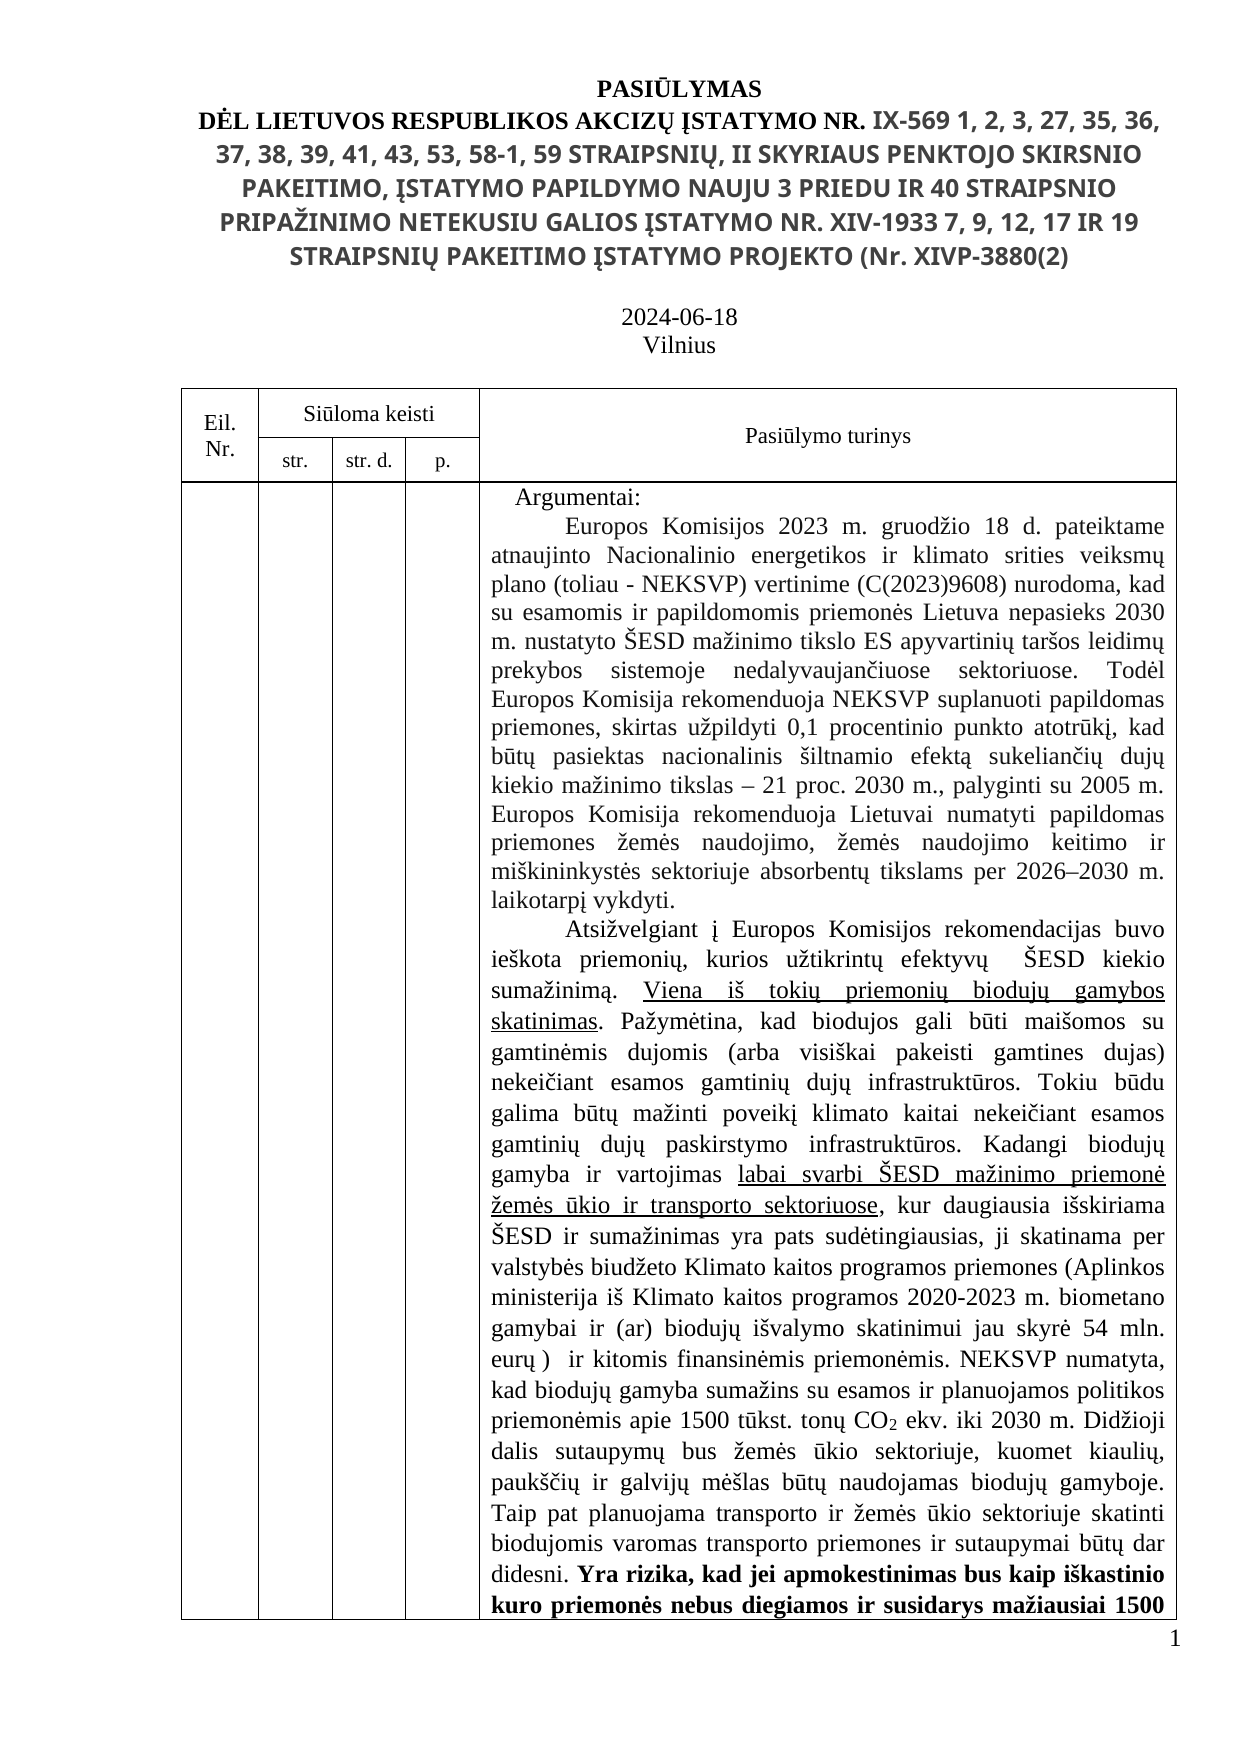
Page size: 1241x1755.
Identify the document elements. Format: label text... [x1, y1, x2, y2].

table_cell [182, 483, 258, 1618]
table_cell str. d. [333, 438, 405, 481]
table_cell [259, 483, 332, 1618]
table_header Eil. Nr. [182, 389, 258, 481]
table_cell [333, 483, 405, 1618]
table_cell Argumentai: Europos Komisijos 2023 m. gruodžio 18 d. pateiktame atnaujinto Nacionalinio energetikos ir klimato srities veiksmų plano (toliau - NEKSVP) vertinime (C(2023)9608) nurodoma, kad su esamomis ir papildomomis priemonės Lietuva nepasieks 2030 m. nustatyto ŠESD mažinimo tikslo ES apyvartinių taršos leidimų prekybos sistemoje nedalyvaujančiuose sektoriuose. Todėl Europos Komisija rekomenduoja NEKSVP suplanuoti papildomas priemones, skirtas užpildyti 0,1 procentinio punkto atotrūkį, kad būtų pasiektas nacionalinis šiltnamio efektą sukeliančių dujų kiekio mažinimo tikslas – 21 proc. 2030 m., palyginti su 2005 m. Europos Komisija rekomenduoja Lietuvai numatyti papildomas priemones žemės naudojimo, žemės naudojimo keitimo ir miškininkystės sektoriuje absorbentų tikslams per 2026–2030 m. laikotarpį vykdyti. Atsižvelgiant į Europos Komisijos rekomendacijas buvo ieškota priemonių, kurios užtikrintų efektyvų ŠESD kiekio sumažinimą. Viena iš tokių priemonių biodujų gamybos skatinimas. Pažymėtina, kad biodujos gali būti maišomos su gamtinėmis dujomis (arba visiškai pakeisti gamtines dujas) nekeičiant esamos gamtinių dujų infrastruktūros. Tokiu būdu galima būtų mažinti poveikį klimato kaitai nekeičiant esamos gamtinių dujų paskirstymo infrastruktūros. Kadangi biodujų gamyba ir vartojimas labai svarbi ŠESD mažinimo priemonė žemės ūkio ir transporto sektoriuose, kur daugiausia išskiriama ŠESD ir sumažinimas yra pats sudėtingiausias, ji skatinama per valstybės biudžeto Klimato kaitos programos priemones (Aplinkos ministerija iš Klimato kaitos programos 2020-2023 m. biometano gamybai ir (ar) biodujų išvalymo skatinimui jau skyrė 54 mln. eurų ) ir kitomis finansinėmis priemonėmis. NEKSVP numatyta, kad biodujų gamyba sumažins su esamos ir planuojamos politikos priemonėmis apie 1500 tūkst. tonų CO2 ekv. iki 2030 m. Didžioji dalis sutaupymų bus žemės ūkio sektoriuje, kuomet kiaulių, paukščių ir galvijų mėšlas būtų naudojamas biodujų gamyboje. Taip pat planuojama transporto ir žemės ūkio sektoriuje skatinti biodujomis varomas transporto priemones ir sutaupymai būtų dar didesni. Yra rizika, kad jei apmokestinimas bus kaip iškastinio kuro priemonės nebus diegiamos ir susidarys mažiausiai 1500 [480, 483, 1176, 1618]
text DĖL LIETUVOS RESPUBLIKOS AKCIZŲ ĮSTATYMO NR. IX-569 1, 2, 3, 27, 35, 36, 37, 38, 39, 41, 43, 53, 58-1, 59 STRAIPSNIŲ, II SKYRIAUS PENKTOJO SKIRSNIO PAKEITIMO, ĮSTATYMO PAPILDYMO NAUJU 3 PRIEDU IR 40 STRAIPSNIO PRIPAŽINIMO NETEKUSIU GALIOS ĮSTATYMO NR. XIV-1933 7, 9, 12, 17 IR 19 STRAIPSNIŲ PAKEITIMO ĮSTATYMO PROJEKTO (Nr. XIVP-3880(2) [177, 103, 1181, 273]
text Vilnius [177, 330, 1181, 359]
table_cell [406, 483, 479, 1618]
table_cell str. [259, 438, 332, 481]
text 2024-06-18 [177, 302, 1181, 330]
table_cell p. [406, 438, 479, 481]
text PASIŪLYMAS [177, 74, 1181, 103]
table_header Pasiūlymo turinys [480, 389, 1176, 481]
table_header Siūloma keisti [259, 389, 479, 437]
